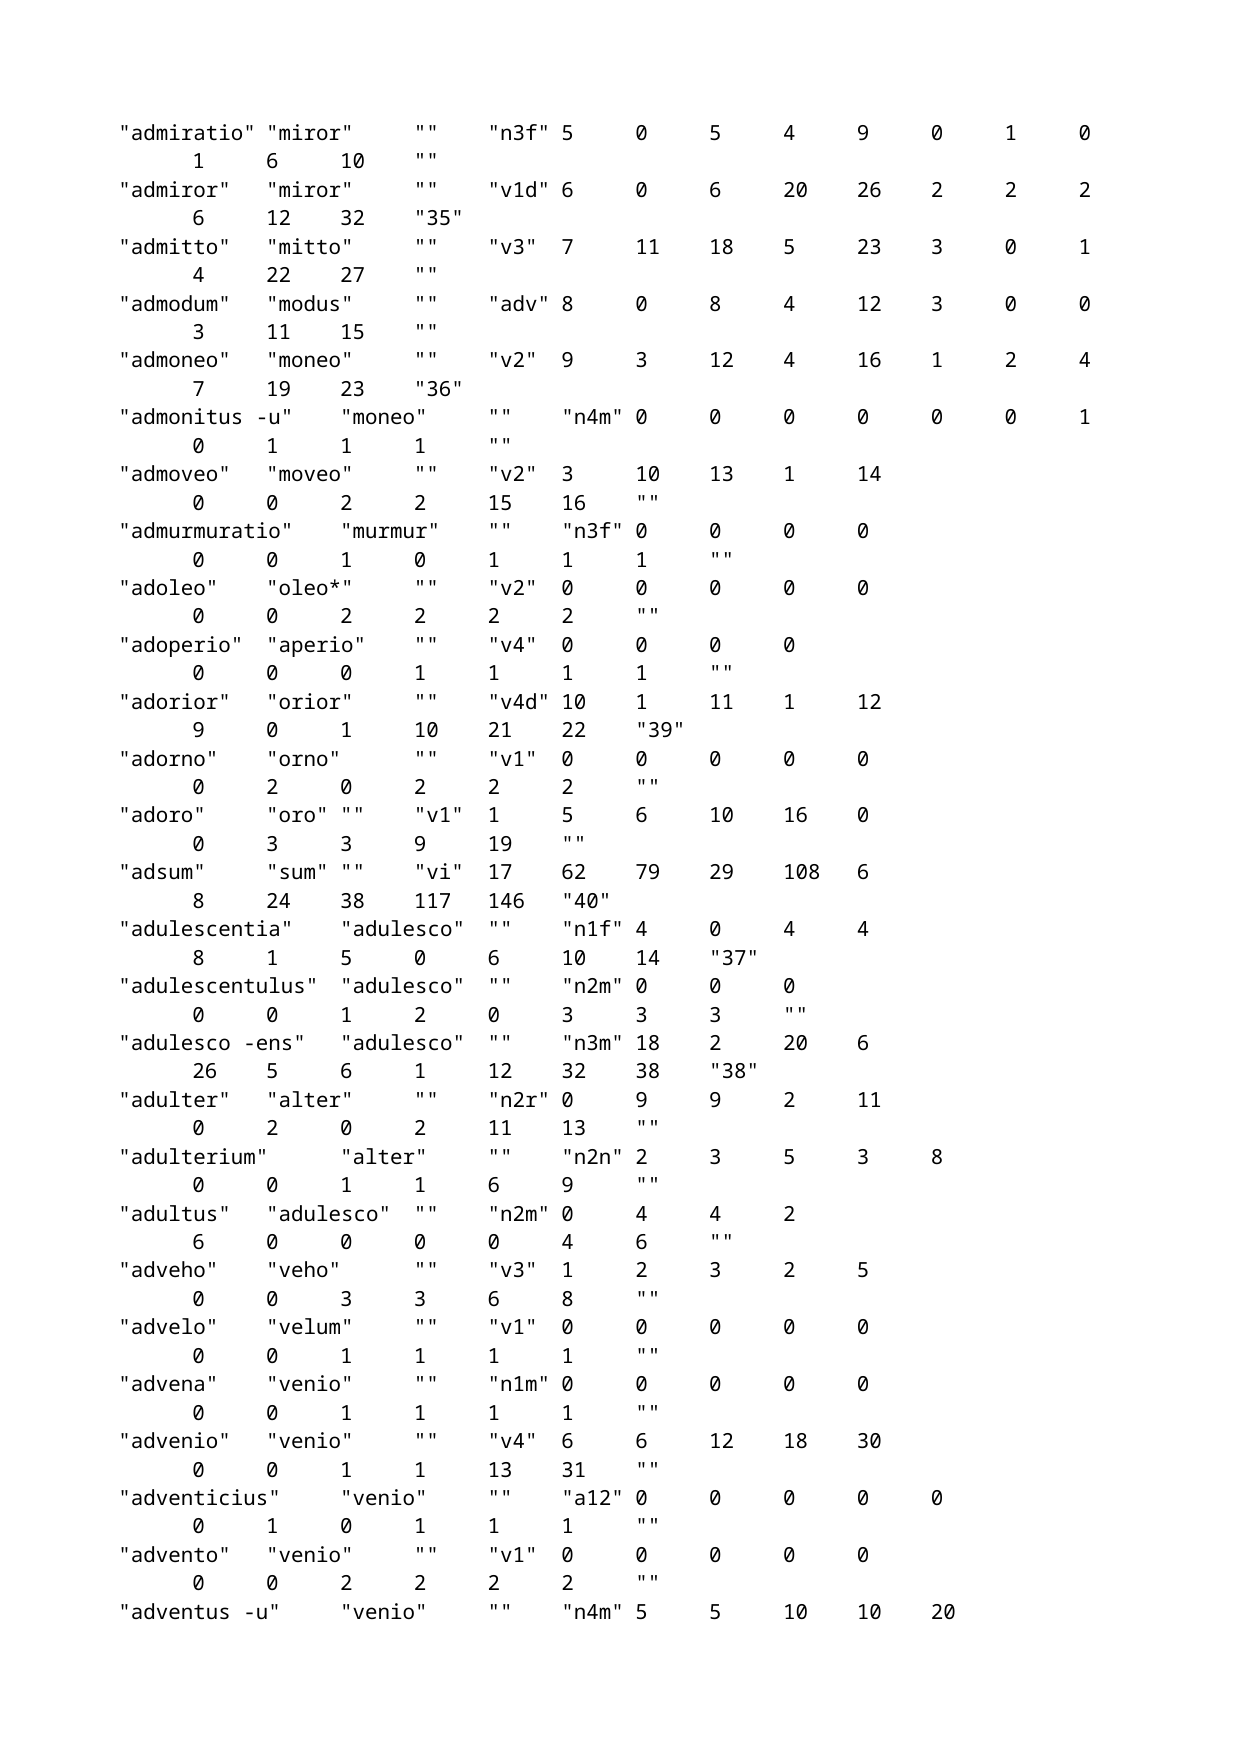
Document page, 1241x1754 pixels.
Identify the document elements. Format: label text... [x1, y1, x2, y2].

text 0 0 2 2 2 2 "" [118, 1568, 1122, 1597]
text 0 2 0 2 11 13 "" [118, 1113, 1122, 1142]
text 8 1 5 0 6 10 14 "37" [118, 943, 1122, 971]
text 0 0 1 1 1 1 "" [118, 1341, 1122, 1369]
text 0 0 1 2 0 3 3 3 "" [118, 1000, 1122, 1028]
text "admitto" "mitto" "" "v3" 7 11 18 5 23 3 0 1 4 22 27 "" [118, 232, 1122, 289]
text 0 3 3 9 19 "" [118, 829, 1122, 857]
text 0 1 0 1 1 1 "" [118, 1512, 1122, 1540]
text "advento" "venio" "" "v1" 0 0 0 0 0 [118, 1540, 1122, 1568]
text "admiror" "miror" "" "v1d" 6 0 6 20 26 2 2 2 6 12 32 "35" [118, 175, 1122, 232]
text "adulescentulus" "adulesco" "" "n2m" 0 0 0 [118, 971, 1122, 1000]
text "adventus -u" "venio" "" "n4m" 5 5 10 10 20 [118, 1597, 1122, 1625]
text "advenio" "venio" "" "v4" 6 6 12 18 30 [118, 1426, 1122, 1455]
text 0 0 1 1 1 1 "" [118, 1398, 1122, 1426]
text 0 0 1 1 6 9 "" [118, 1170, 1122, 1199]
text "admoneo" "moneo" "" "v2" 9 3 12 4 16 1 2 4 7 19 23 "36" [118, 346, 1122, 402]
text 0 0 1 1 13 31 "" [118, 1455, 1122, 1483]
text "adulesco -ens" "adulesco" "" "n3m" 18 2 20 6 [118, 1028, 1122, 1057]
text "admiratio" "miror" "" "n3f" 5 0 5 4 9 0 1 0 1 6 10 "" [118, 118, 1122, 175]
text 6 0 0 0 0 4 6 "" [118, 1227, 1122, 1256]
text "admodum" "modus" "" "adv" 8 0 8 4 12 3 0 0 3 11 15 "" [118, 289, 1122, 346]
text "adoperio" "aperio" "" "v4" 0 0 0 0 [118, 630, 1122, 658]
text 0 2 0 2 2 2 "" [118, 772, 1122, 801]
text "admonitus -u" "moneo" "" "n4m" 0 0 0 0 0 0 1 0 1 1 1 "" [118, 402, 1122, 459]
text 0 0 2 2 15 16 "" [118, 488, 1122, 516]
text 9 0 1 10 21 22 "39" [118, 715, 1122, 744]
text "adorior" "orior" "" "v4d" 10 1 11 1 12 [118, 687, 1122, 715]
text "adulter" "alter" "" "n2r" 0 9 9 2 11 [118, 1085, 1122, 1113]
text 0 0 3 3 6 8 "" [118, 1284, 1122, 1312]
text 0 0 0 1 1 1 1 "" [118, 658, 1122, 687]
text "adultus" "adulesco" "" "n2m" 0 4 4 2 [118, 1199, 1122, 1227]
text "adorno" "orno" "" "v1" 0 0 0 0 0 [118, 744, 1122, 772]
text 0 0 2 2 2 2 "" [118, 602, 1122, 630]
text "advelo" "velum" "" "v1" 0 0 0 0 0 [118, 1312, 1122, 1341]
text 26 5 6 1 12 32 38 "38" [118, 1057, 1122, 1085]
text "adoro" "oro" "" "v1" 1 5 6 10 16 0 [118, 801, 1122, 829]
text "adulterium" "alter" "" "n2n" 2 3 5 3 8 [118, 1142, 1122, 1170]
text "adveho" "veho" "" "v3" 1 2 3 2 5 [118, 1256, 1122, 1284]
text "adsum" "sum" "" "vi" 17 62 79 29 108 6 [118, 857, 1122, 886]
text 0 0 1 0 1 1 1 "" [118, 545, 1122, 573]
text "adventicius" "venio" "" "a12" 0 0 0 0 0 [118, 1483, 1122, 1512]
text 8 24 38 117 146 "40" [118, 886, 1122, 914]
text "adulescentia" "adulesco" "" "n1f" 4 0 4 4 [118, 914, 1122, 943]
text "admurmuratio" "murmur" "" "n3f" 0 0 0 0 [118, 516, 1122, 545]
text "advena" "venio" "" "n1m" 0 0 0 0 0 [118, 1369, 1122, 1398]
text "adoleo" "oleo*" "" "v2" 0 0 0 0 0 [118, 573, 1122, 602]
text "admoveo" "moveo" "" "v2" 3 10 13 1 14 [118, 459, 1122, 488]
